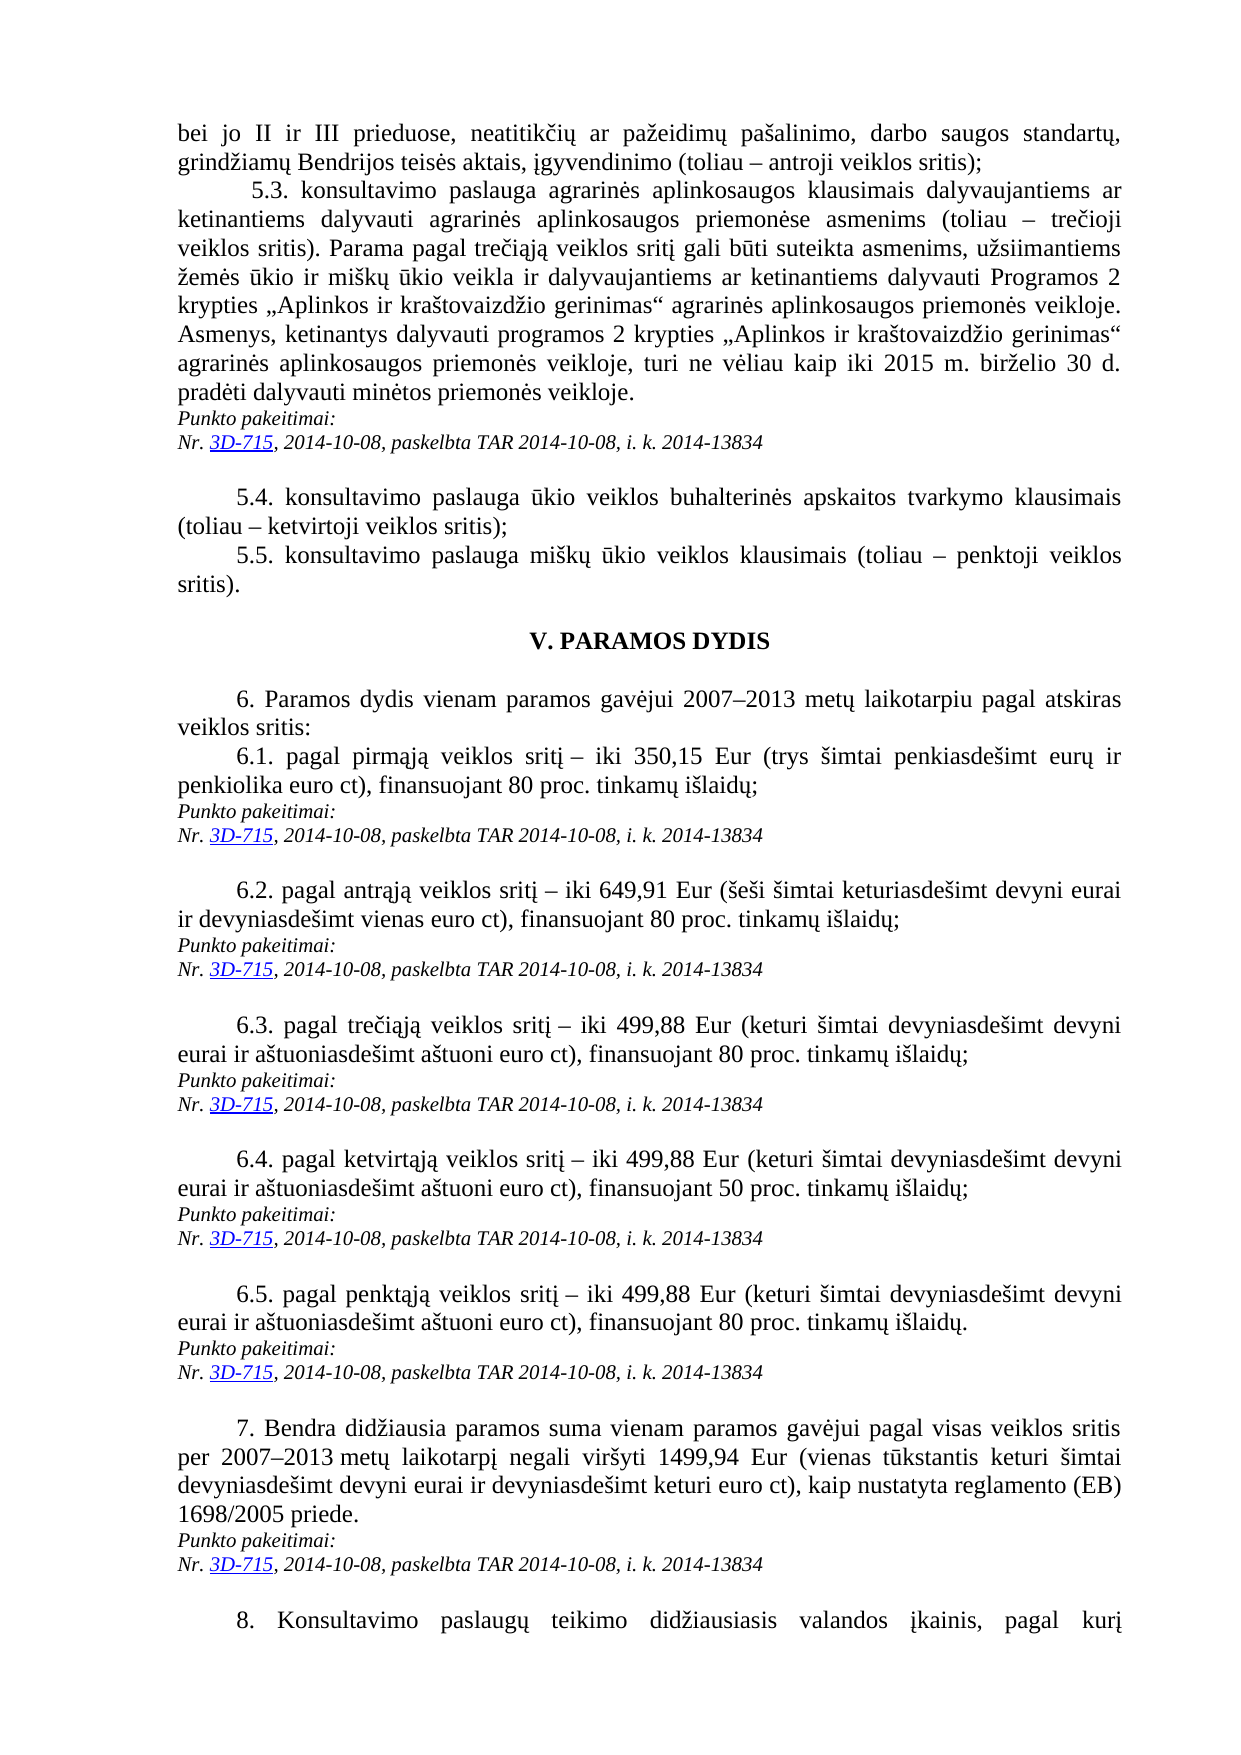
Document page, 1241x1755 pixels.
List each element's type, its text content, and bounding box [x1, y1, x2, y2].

text 7. Bendra didžiausia paramos suma vienam paramos gavėjui pagal visas veiklos sritis per 2007–2013 metų laikotarpį negali viršyti 1499,94 Eur (vienas tūkstantis keturi šimtai devyniasdešimt devyni eurai ir devyniasdešimt keturi euro ct), kaip nustatyta reglamento (EB) 1698/2005 priede. [177, 1413, 1122, 1528]
text 6.5. pagal penktąją veiklos sritį – iki 499,88 Eur (keturi šimtai devyniasdešimt devyni eurai ir aštuoniasdešimt aštuoni euro ct), finansuojant 80 proc. tinkamų išlaidų. [177, 1279, 1122, 1336]
text V. PARAMOS DYDIS [177, 626, 1122, 655]
text 6.1. pagal pirmąją veiklos sritį – iki 350,15 Eur (trys šimtai penkiasdešimt eurų ir penkiolika euro ct), finansuojant 80 proc. tinkamų išlaidų; [177, 741, 1122, 799]
text Nr. 3D-715, 2014-10-08, paskelbta TAR 2014-10-08, i. k. 2014-13834 [177, 823, 1122, 847]
text 6.2. pagal antrąją veiklos sritį – iki 649,91 Eur (šeši šimtai keturiasdešimt devyni eurai ir devyniasdešimt vienas euro ct), finansuojant 80 proc. tinkamų išlaidų; [177, 876, 1122, 933]
text Nr. 3D-715, 2014-10-08, paskelbta TAR 2014-10-08, i. k. 2014-13834 [177, 1226, 1122, 1250]
text Nr. 3D-715, 2014-10-08, paskelbta TAR 2014-10-08, i. k. 2014-13834 [177, 1552, 1122, 1576]
text Punkto pakeitimai: [177, 406, 1122, 430]
text 6.4. pagal ketvirtąją veiklos sritį – iki 499,88 Eur (keturi šimtai devyniasdešimt devyni eurai ir aštuoniasdešimt aštuoni euro ct), finansuojant 50 proc. tinkamų išlaidų; [177, 1144, 1122, 1202]
text 6. Paramos dydis vienam paramos gavėjui 2007–2013 metų laikotarpiu pagal atskiras veiklos sritis: [177, 684, 1122, 741]
text 5.3. konsultavimo paslauga agrarinės aplinkosaugos klausimais dalyvaujantiems ar ketinantiems dalyvauti agrarinės aplinkosaugos priemonėse asmenims (toliau – trečioji veiklos sritis). Parama pagal trečiąją veiklos sritį gali būti suteikta asmenims, užsiimantiems žemės ūkio ir miškų ūkio veikla ir dalyvaujantiems ar ketinantiems dalyvauti Programos 2 krypties „Aplinkos ir kraštovaizdžio gerinimas“ agrarinės aplinkosaugos priemonės veikloje. Asmenys, ketinantys dalyvauti programos 2 krypties „Aplinkos ir kraštovaizdžio gerinimas“ agrarinės aplinkosaugos priemonės veikloje, turi ne vėliau kaip iki 2015 m. birželio 30 d. pradėti dalyvauti minėtos priemonės veikloje. [177, 176, 1122, 406]
text bei jo II ir III prieduose, neatitikčių ar pažeidimų pašalinimo, darbo saugos standartų, grindžiamų Bendrijos teisės aktais, įgyvendinimo (toliau – antroji veiklos sritis); [177, 118, 1122, 176]
text Punkto pakeitimai: [177, 799, 1122, 823]
text Punkto pakeitimai: [177, 1336, 1122, 1360]
text 5.5. konsultavimo paslauga miškų ūkio veiklos klausimais (toliau – penktoji veiklos sritis). [177, 540, 1122, 597]
text Punkto pakeitimai: [177, 1067, 1122, 1092]
text Punkto pakeitimai: [177, 933, 1122, 957]
text 8. Konsultavimo paslaugų teikimo didžiausiasis valandos įkainis, pagal kurį [177, 1605, 1122, 1634]
text Nr. 3D-715, 2014-10-08, paskelbta TAR 2014-10-08, i. k. 2014-13834 [177, 430, 1122, 454]
text 5.4. konsultavimo paslauga ūkio veiklos buhalterinės apskaitos tvarkymo klausimais (toliau – ketvirtoji veiklos sritis); [177, 482, 1122, 540]
text 6.3. pagal trečiąją veiklos sritį – iki 499,88 Eur (keturi šimtai devyniasdešimt devyni eurai ir aštuoniasdešimt aštuoni euro ct), finansuojant 80 proc. tinkamų išlaidų; [177, 1010, 1122, 1067]
text Punkto pakeitimai: [177, 1202, 1122, 1226]
text Punkto pakeitimai: [177, 1528, 1122, 1552]
text Nr. 3D-715, 2014-10-08, paskelbta TAR 2014-10-08, i. k. 2014-13834 [177, 957, 1122, 981]
text Nr. 3D-715, 2014-10-08, paskelbta TAR 2014-10-08, i. k. 2014-13834 [177, 1092, 1122, 1116]
text Nr. 3D-715, 2014-10-08, paskelbta TAR 2014-10-08, i. k. 2014-13834 [177, 1360, 1122, 1384]
